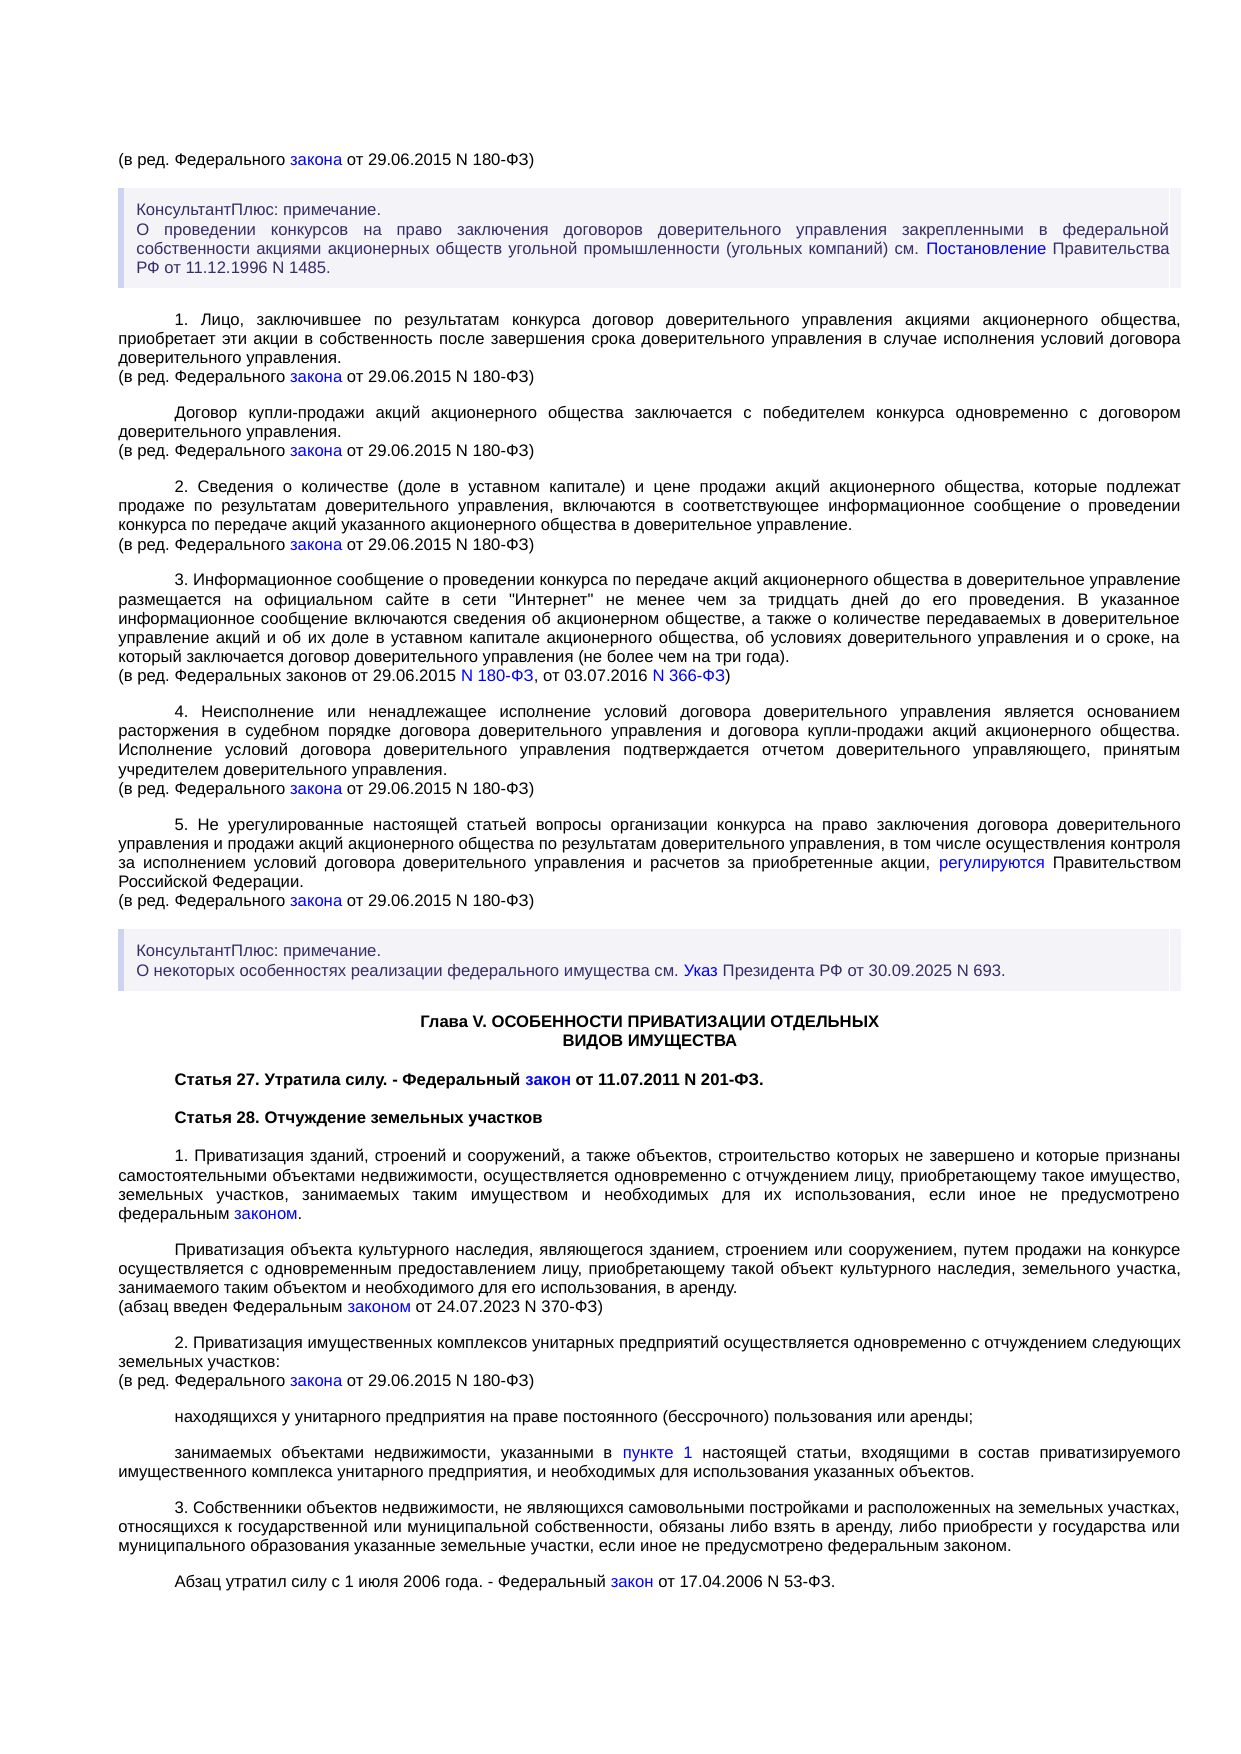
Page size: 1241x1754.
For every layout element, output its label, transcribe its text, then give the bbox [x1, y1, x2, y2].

table_header [1170, 188, 1181, 288]
text 3. Информационное сообщение о проведении конкурса по передаче акций акционерного общества в доверительное управление размещается на официальном сайте в сети "Интернет" не менее чем за тридцать дней до его проведения. В указанное информационное сообщение включаются сведения об акционерном обществе, а также о количестве передаваемых в доверительное управление акций и об их доле в уставном капитале акционерного общества, об условиях доверительного управления и о сроке, на который заключается договор доверительного управления (не более чем на три года). [118, 570, 1181, 666]
text (в ред. Федерального закона от 29.06.2015 N 180-ФЗ) [118, 150, 1181, 169]
text (в ред. Федеральных законов от 29.06.2015 N 180-ФЗ, от 03.07.2016 N 366-ФЗ) [118, 666, 1181, 685]
text (абзац введен Федеральным законом от 24.07.2023 N 370-ФЗ) [118, 1297, 1181, 1316]
table_header [124, 188, 136, 288]
text (в ред. Федерального закона от 29.06.2015 N 180-ФЗ) [118, 367, 1181, 386]
table_header [1170, 929, 1181, 991]
text находящихся у унитарного предприятия на праве постоянного (бессрочного) пользования или аренды; [118, 1407, 1181, 1426]
text (в ред. Федерального закона от 29.06.2015 N 180-ФЗ) [118, 891, 1181, 910]
subtitle Статья 28. Отчуждение земельных участков [118, 1108, 1181, 1127]
text 5. Не урегулированные настоящей статьей вопросы организации конкурса на право заключения договора доверительного управления и продажи акций акционерного общества по результатам доверительного управления, в том числе осуществления контроля за исполнением условий договора доверительного управления и расчетов за приобретенные акции, регулируются Правительством Российской Федерации. [118, 814, 1181, 891]
table_header [124, 929, 136, 991]
text (в ред. Федерального закона от 29.06.2015 N 180-ФЗ) [118, 534, 1181, 553]
text 2. Сведения о количестве (доле в уставном капитале) и цене продажи акций акционерного общества, которые подлежат продаже по результатам доверительного управления, включаются в соответствующее информационное сообщение о проведении конкурса по передаче акций указанного акционерного общества в доверительное управление. [118, 477, 1181, 534]
text (в ред. Федерального закона от 29.06.2015 N 180-ФЗ) [118, 1371, 1181, 1390]
text ВИДОВ ИМУЩЕСТВА [118, 1031, 1181, 1050]
table_header КонсультантПлюс: примечание. О некоторых особенностях реализации федерального имущества см. Указ Президента РФ от 30.09.2025 N 693. [136, 929, 1169, 991]
table_header КонсультантПлюс: примечание. О проведении конкурсов на право заключения договоров доверительного управления закрепленными в федеральной собственности акциями акционерных обществ угольной промышленности (угольных компаний) см. Постановление Правительства РФ от 11.12.1996 N 1485. [136, 188, 1169, 288]
text 3. Собственники объектов недвижимости, не являющихся самовольными постройками и расположенных на земельных участках, относящихся к государственной или муниципальной собственности, обязаны либо взять в аренду, либо приобрести у государства или муниципального образования указанные земельные участки, если иное не предусмотрено федеральным законом. [118, 1498, 1181, 1555]
table_header [118, 188, 124, 288]
subtitle Глава V. ОСОБЕННОСТИ ПРИВАТИЗАЦИИ ОТДЕЛЬНЫХ [118, 1012, 1181, 1031]
text (в ред. Федерального закона от 29.06.2015 N 180-ФЗ) [118, 441, 1181, 460]
text Приватизация объекта культурного наследия, являющегося зданием, строением или сооружением, путем продажи на конкурсе осуществляется с одновременным предоставлением лицу, приобретающему такой объект культурного наследия, земельного участка, занимаемого таким объектом и необходимого для его использования, в аренду. [118, 1239, 1181, 1297]
text Договор купли-продажи акций акционерного общества заключается с победителем конкурса одновременно с договором доверительного управления. [118, 403, 1181, 441]
text 1. Лицо, заключившее по результатам конкурса договор доверительного управления акциями акционерного общества, приобретает эти акции в собственность после завершения срока доверительного управления в случае исполнения условий договора доверительного управления. [118, 309, 1181, 367]
text 4. Неисполнение или ненадлежащее исполнение условий договора доверительного управления является основанием расторжения в судебном порядке договора доверительного управления и договора купли-продажи акций акционерного общества. Исполнение условий договора доверительного управления подтверждается отчетом доверительного управляющего, принятым учредителем доверительного управления. [118, 702, 1181, 778]
text 2. Приватизация имущественных комплексов унитарных предприятий осуществляется одновременно с отчуждением следующих земельных участков: [118, 1333, 1181, 1371]
table_header [118, 929, 124, 991]
text 1. Приватизация зданий, строений и сооружений, а также объектов, строительство которых не завершено и которые признаны самостоятельными объектами недвижимости, осуществляется одновременно с отчуждением лицу, приобретающему такое имущество, земельных участков, занимаемых таким имуществом и необходимых для их использования, если иное не предусмотрено федеральным законом. [118, 1146, 1181, 1223]
subtitle Статья 27. Утратила силу. - Федеральный закон от 11.07.2011 N 201-ФЗ. [118, 1069, 1181, 1089]
text занимаемых объектами недвижимости, указанными в пункте 1 настоящей статьи, входящими в состав приватизируемого имущественного комплекса унитарного предприятия, и необходимых для использования указанных объектов. [118, 1443, 1181, 1481]
text (в ред. Федерального закона от 29.06.2015 N 180-ФЗ) [118, 778, 1181, 798]
text Абзац утратил силу с 1 июля 2006 года. - Федеральный закон от 17.04.2006 N 53-ФЗ. [118, 1572, 1181, 1591]
